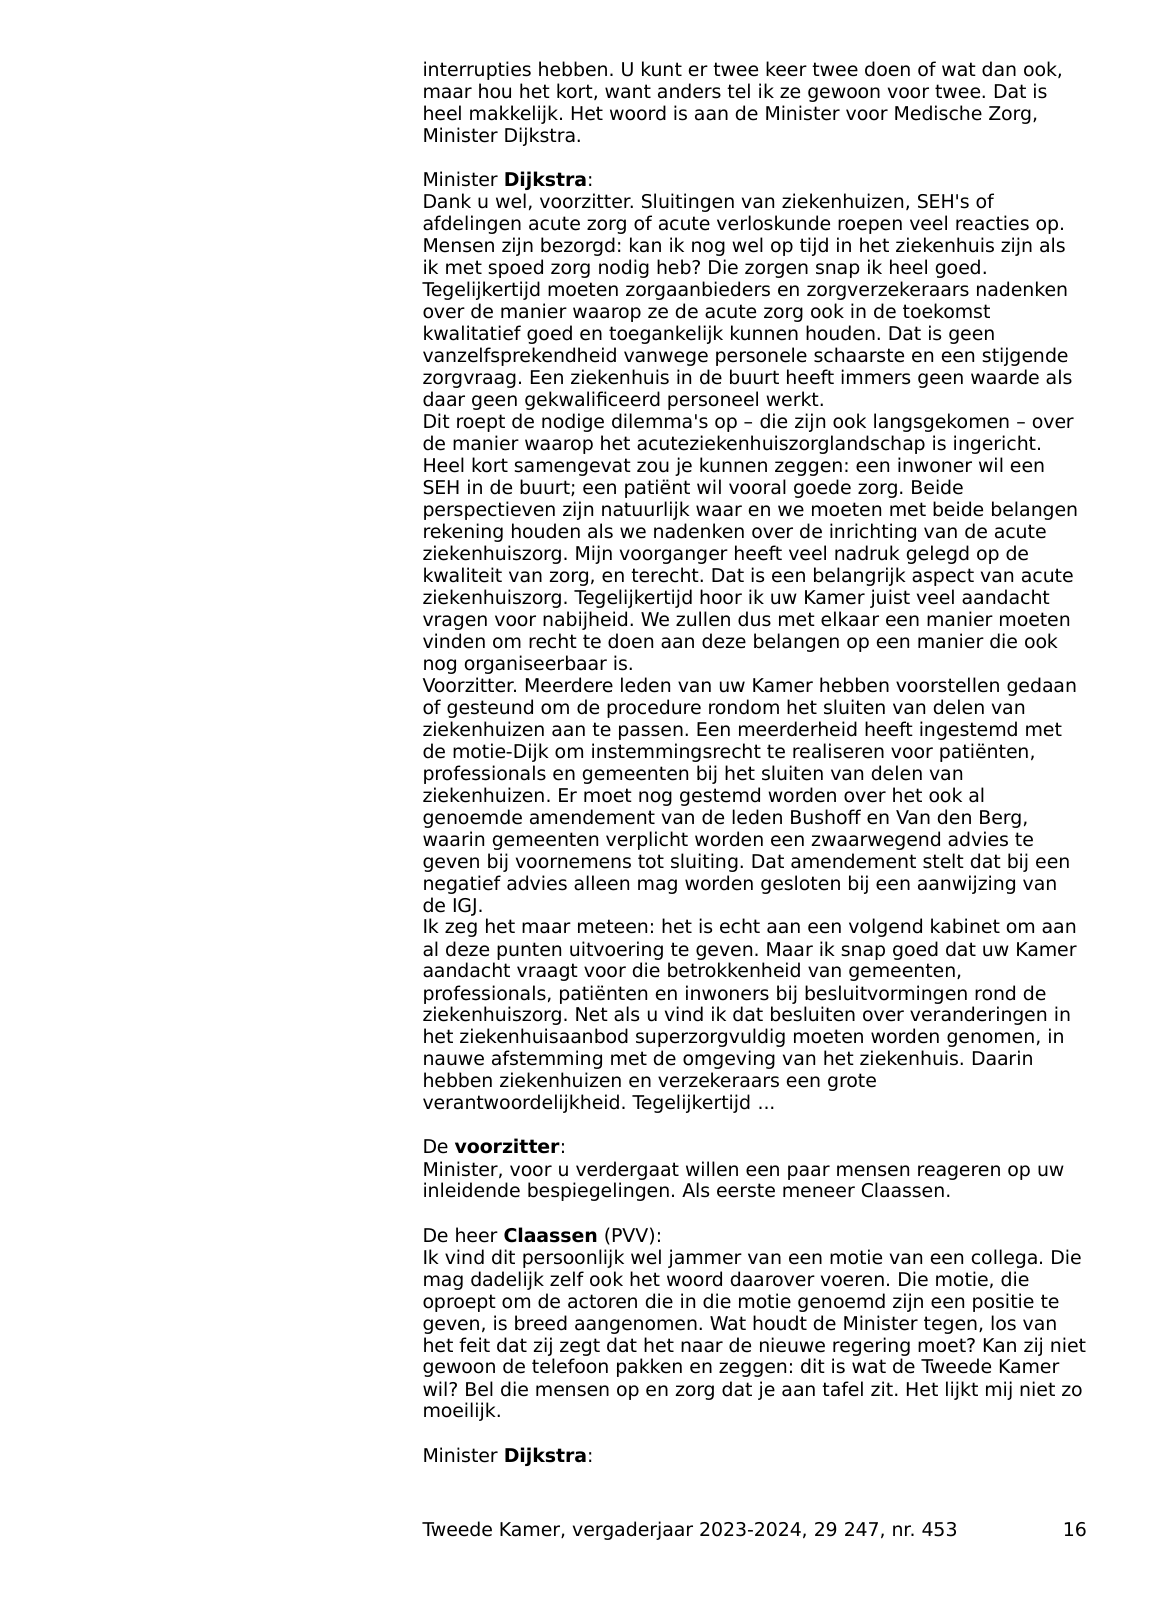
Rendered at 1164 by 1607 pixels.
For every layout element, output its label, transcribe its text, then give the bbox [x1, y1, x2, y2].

text Ik zeg het maar meteen: het is echt aan een volgend kabinet om aan al deze punten uitvoering te geven. Maar ik snap goed dat uw Kamer aandacht vraagt voor die betrokkenheid van gemeenten, professionals, patiënten en inwoners bij besluitvormingen rond de ziekenhuiszorg. Net als u vind ik dat besluiten over veranderingen in het ziekenhuisaanbod superzorgvuldig moeten worden genomen, in nauwe afstemming met de omgeving van het ziekenhuis. Daarin hebben ziekenhuizen en verzekeraars een grote verantwoordelijkheid. Tegelijkertijd ... [422, 916, 1087, 1114]
text Ik vind dit persoonlijk wel jammer van een motie van een collega. Die mag dadelijk zelf ook het woord daarover voeren. Die motie, die oproept om de actoren die in die motie genoemd zijn een positie te geven, is breed aangenomen. Wat houdt de Minister tegen, los van het feit dat zij zegt dat het naar de nieuwe regering moet? Kan zij niet gewoon de telefoon pakken en zeggen: dit is wat de Tweede Kamer wil? Bel die mensen op en zorg dat je aan tafel zit. Het lijkt mij niet zo moeilijk. [422, 1247, 1087, 1422]
text interrupties hebben. U kunt er twee keer twee doen of wat dan ook, maar hou het kort, want anders tel ik ze gewoon voor twee. Dat is heel makkelijk. Het woord is aan de Minister voor Medische Zorg, Minister Dijkstra. [422, 59, 1087, 147]
text Minister Dijkstra: [422, 169, 1087, 191]
text Voorzitter. Meerdere leden van uw Kamer hebben voorstellen gedaan of gesteund om de procedure rondom het sluiten van delen van ziekenhuizen aan te passen. Een meerderheid heeft ingestemd met de motie-Dijk om instemmingsrecht te realiseren voor patiënten, professionals en gemeenten bij het sluiten van delen van ziekenhuizen. Er moet nog gestemd worden over het ook al genoemde amendement van de leden Bushoff en Van den Berg, waarin gemeenten verplicht worden een zwaarwegend advies te geven bij voornemens tot sluiting. Dat amendement stelt dat bij een negatief advies alleen mag worden gesloten bij een aanwijzing van de IGJ. [422, 675, 1087, 916]
text De voorzitter: [422, 1136, 1087, 1158]
text Dank u wel, voorzitter. Sluitingen van ziekenhuizen, SEH's of afdelingen acute zorg of acute verloskunde roepen veel reacties op. Mensen zijn bezorgd: kan ik nog wel op tijd in het ziekenhuis zijn als ik met spoed zorg nodig heb? Die zorgen snap ik heel goed. Tegelijkertijd moeten zorgaanbieders en zorgverzekeraars nadenken over de manier waarop ze de acute zorg ook in de toekomst kwalitatief goed en toegankelijk kunnen houden. Dat is geen vanzelfsprekendheid vanwege personele schaarste en een stijgende zorgvraag. Een ziekenhuis in de buurt heeft immers geen waarde als daar geen gekwalificeerd personeel werkt. [422, 191, 1087, 411]
text Minister, voor u verdergaat willen een paar mensen reageren op uw inleidende bespiegelingen. Als eerste meneer Claassen. [422, 1158, 1087, 1202]
text De heer Claassen (PVV): [422, 1224, 1087, 1247]
text Minister Dijkstra: [422, 1444, 1087, 1467]
text Dit roept de nodige dilemma's op – die zijn ook langsgekomen – over de manier waarop het acuteziekenhuiszorglandschap is ingericht. Heel kort samengevat zou je kunnen zeggen: een inwoner wil een SEH in de buurt; een patiënt wil vooral goede zorg. Beide perspectieven zijn natuurlijk waar en we moeten met beide belangen rekening houden als we nadenken over de inrichting van de acute ziekenhuiszorg. Mijn voorganger heeft veel nadruk gelegd op de kwaliteit van zorg, en terecht. Dat is een belangrijk aspect van acute ziekenhuiszorg. Tegelijkertijd hoor ik uw Kamer juist veel aandacht vragen voor nabijheid. We zullen dus met elkaar een manier moeten vinden om recht te doen aan deze belangen op een manier die ook nog organiseerbaar is. [422, 411, 1087, 675]
